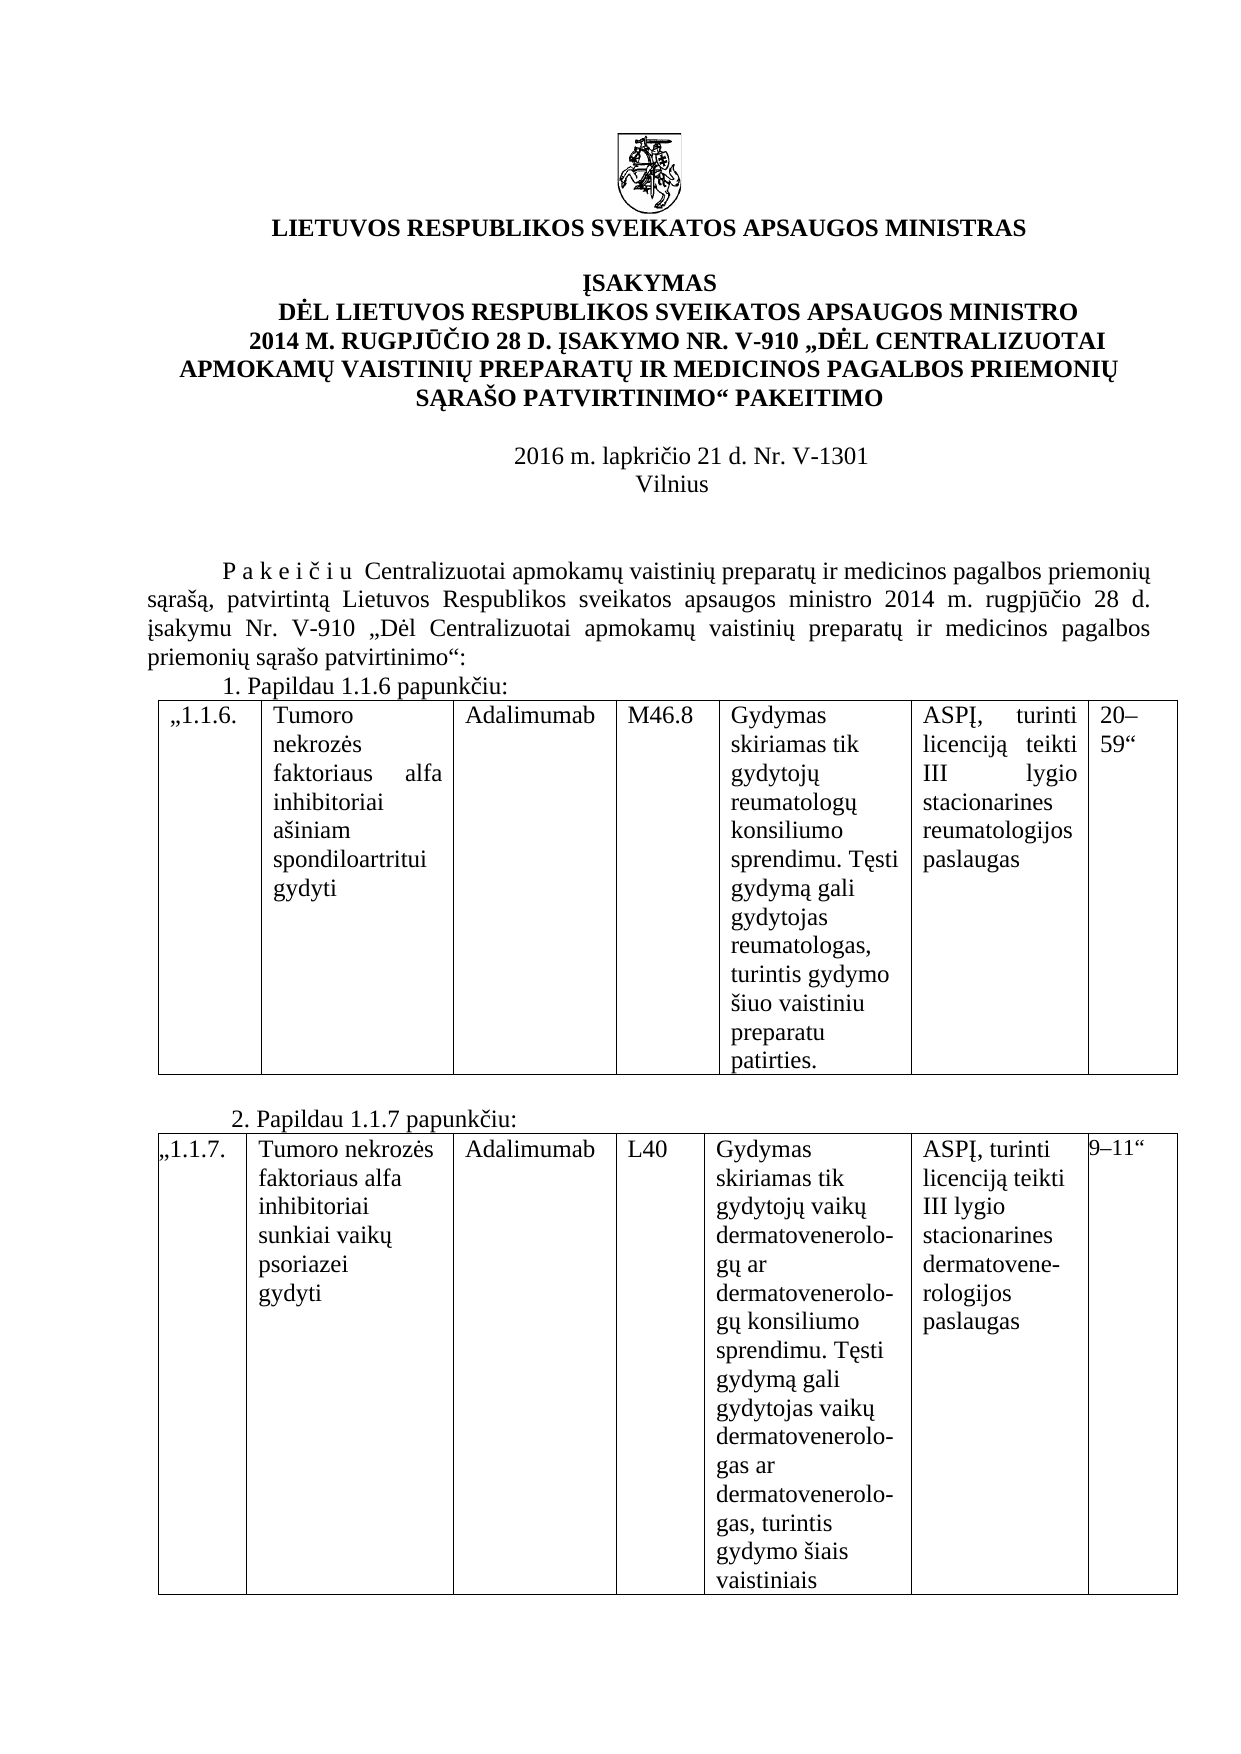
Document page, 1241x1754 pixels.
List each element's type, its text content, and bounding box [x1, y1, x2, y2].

text DĖL LIETUVOS RESPUBLIKOS SVEIKATOS APSAUGOS MINISTRO [147, 297, 1152, 326]
table_header Adalimumab [454, 701, 616, 1074]
table_header L40 [617, 1134, 704, 1594]
text P a k e i č i u Centralizuotai apmokamų vaistinių preparatų ir medicinos pagalbos priemonių sąrašą, patvirtintą Lietuvos Respublikos sveikatos apsaugos ministro 2014 m. rugpjūčio 28 d. įsakymu Nr. V-910 „Dėl Centralizuotai apmokamų vaistinių preparatų ir medicinos pagalbos priemonių sąrašo patvirtinimo“: [147, 556, 1152, 671]
table_header Adalimumab [454, 1134, 616, 1594]
text ĮSAKYMAS [147, 268, 1152, 297]
text 2016 m. lapkričio 21 d. Nr. V-1301 [147, 441, 1152, 469]
table_header ASPĮ, turinti licenciją teikti III lygio stacionarines dermatovene- rologijos paslaugas [912, 1134, 1088, 1594]
text 2014 M. RUGPJŪČIO 28 D. ĮSAKYMO NR. V-910 „DĖL CENTRALIZUOTAI APMOKAMŲ VAISTINIŲ PREPARATŲ IR MEDICINOS PAGALBOS PRIEMONIŲ SĄRAŠO PATVIRTINIMO“ PAKEITIMO [147, 326, 1152, 412]
table_header 9–11“ [1089, 1134, 1177, 1594]
table_header ASPĮ, turinti licenciją teikti III lygio stacionarines reumatologijos paslaugas [912, 701, 1088, 1074]
table_header Gydymas skiriamas tik gydytojų vaikų dermatovenerolo- gų ar dermatovenerolo- gų konsiliumo sprendimu. Tęsti gydymą gali gydytojas vaikų dermatovenerolo- gas ar dermatovenerolo- gas, turintis gydymo šiais vaistiniais [705, 1134, 911, 1594]
text Vilnius [147, 469, 1152, 498]
table_header „1.1.7. [159, 1134, 246, 1594]
table_header 20–59“ [1089, 701, 1177, 1074]
table_header „1.1.6. [159, 701, 261, 1074]
table_header Tumoro nekrozės faktoriaus alfa inhibitoriai sunkiai vaikų psoriazei gydyti [247, 1134, 453, 1594]
text 2. Papildau 1.1.7 papunkčiu: [147, 1104, 1152, 1133]
table_header Gydymas skiriamas tik gydytojų reumatologų konsiliumo sprendimu. Tęsti gydymą gali gydytojas reumatologas, turintis gydymo šiuo vaistiniu preparatu patirties. [720, 701, 911, 1074]
table_header Tumoro nekrozės faktoriaus alfa inhibitoriai ašiniam spondiloartritui gydyti [262, 701, 453, 1074]
table_header M46.8 [617, 701, 719, 1074]
text LIETUVOS RESPUBLIKOS SVEIKATOS APSAUGOS MINISTRAS [147, 213, 1152, 242]
text 1. Papildau 1.1.6 papunkčiu: [147, 671, 1152, 699]
